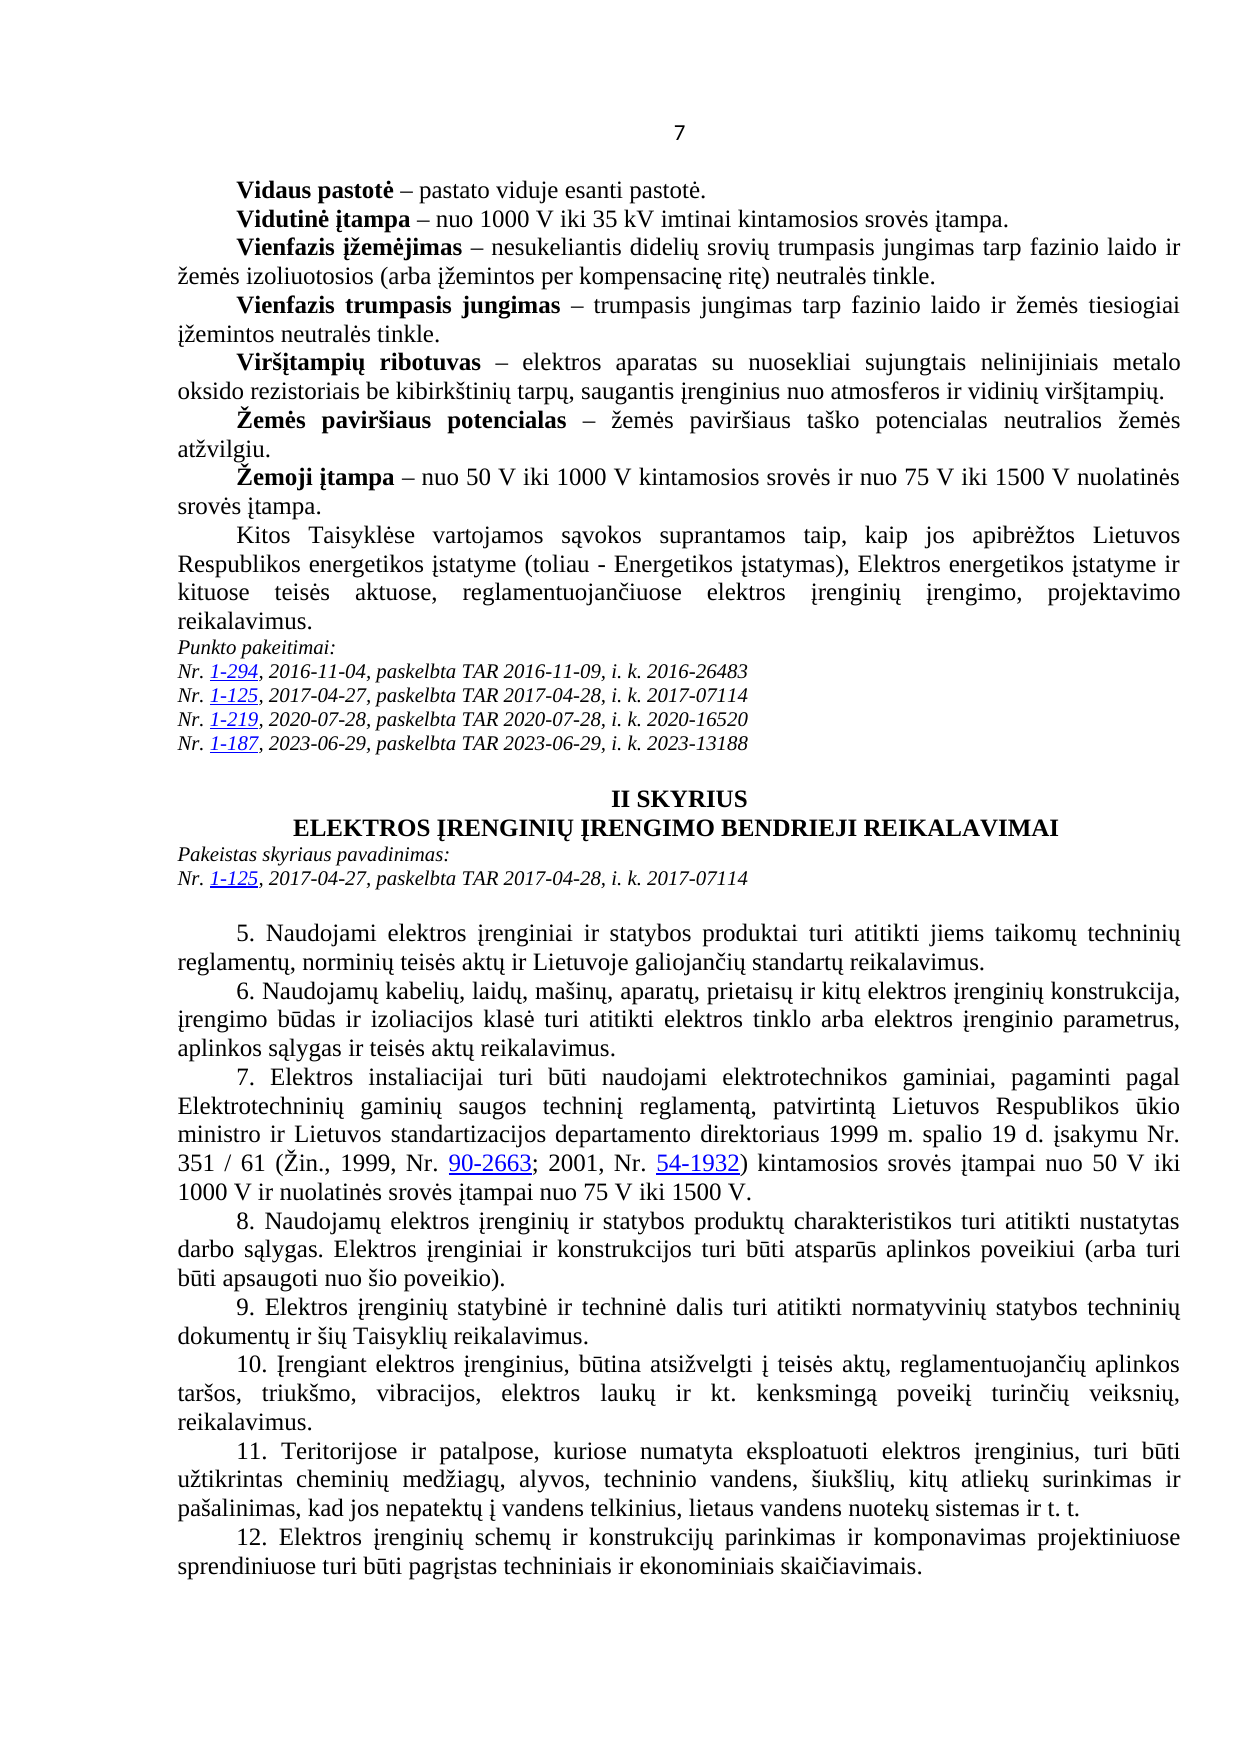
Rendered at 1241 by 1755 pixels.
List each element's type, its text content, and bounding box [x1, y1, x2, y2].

text 7. Elektros instaliacijai turi būti naudojami elektrotechnikos gaminiai, pagaminti pagal Elektrotechninių gaminių saugos techninį reglamentą, patvirtintą Lietuvos Respublikos ūkio ministro ir Lietuvos standartizacijos departamento direktoriaus 1999 m. spalio 19 d. įsakymu Nr. 351 / 61 (Žin., 1999, Nr. 90-2663; 2001, Nr. 54-1932) kintamosios srovės įtampai nuo 50 V iki 1000 V ir nuolatinės srovės įtampai nuo 75 V iki 1500 V. [177, 1062, 1181, 1206]
text Žemoji įtampa – nuo 50 V iki 1000 V kintamosios srovės ir nuo 75 V iki 1500 V nuolatinės srovės įtampa. [177, 462, 1181, 520]
text Nr. 1-294, 2016-11-04, paskelbta TAR 2016-11-09, i. k. 2016-26483 [177, 659, 1181, 683]
text 11. Teritorijose ir patalpose, kuriose numatyta eksploatuoti elektros įrenginius, turi būti užtikrintas cheminių medžiagų, alyvos, techninio vandens, šiukšlių, kitų atliekų surinkimas ir pašalinimas, kad jos nepatektų į vandens telkinius, lietaus vandens nuotekų sistemas ir t. t. [177, 1436, 1181, 1522]
text II SKYRIUS [177, 784, 1181, 813]
text Kitos Taisyklėse vartojamos sąvokos suprantamos taip, kaip jos apibrėžtos Lietuvos Respublikos energetikos įstatyme (toliau - Energetikos įstatymas), Elektros energetikos įstatyme ir kituose teisės aktuose, reglamentuojančiuose elektros įrenginių įrengimo, projektavimo reikalavimus. [177, 520, 1181, 635]
text Pakeistas skyriaus pavadinimas: [177, 841, 1181, 866]
text 5. Naudojami elektros įrenginiai ir statybos produktai turi atitikti jiems taikomų techninių reglamentų, norminių teisės aktų ir Lietuvoje galiojančių standartų reikalavimus. [177, 918, 1181, 976]
text Nr. 1-187, 2023-06-29, paskelbta TAR 2023-06-29, i. k. 2023-13188 [177, 731, 1181, 755]
text 9. Elektros įrenginių statybinė ir techninė dalis turi atitikti normatyvinių statybos techninių dokumentų ir šių Taisyklių reikalavimus. [177, 1292, 1181, 1349]
text 8. Naudojamų elektros įrenginių ir statybos produktų charakteristikos turi atitikti nustatytas darbo sąlygas. Elektros įrenginiai ir konstrukcijos turi būti atsparūs aplinkos poveikiui (arba turi būti apsaugoti nuo šio poveikio). [177, 1206, 1181, 1292]
text 10. Įrengiant elektros įrenginius, būtina atsižvelgti į teisės aktų, reglamentuojančių aplinkos taršos, triukšmo, vibracijos, elektros laukų ir kt. kenksmingą poveikį turinčių veiksnių, reikalavimus. [177, 1349, 1181, 1436]
text Punkto pakeitimai: [177, 635, 1181, 659]
text 6. Naudojamų kabelių, laidų, mašinų, aparatų, prietaisų ir kitų elektros įrenginių konstrukcija, įrengimo būdas ir izoliacijos klasė turi atitikti elektros tinklo arba elektros įrenginio parametrus, aplinkos sąlygas ir teisės aktų reikalavimus. [177, 976, 1181, 1062]
text Nr. 1-219, 2020-07-28, paskelbta TAR 2020-07-28, i. k. 2020-16520 [177, 707, 1181, 731]
text Vidaus pastotė – pastato viduje esanti pastotė. [177, 175, 1181, 204]
text Vidutinė įtampa – nuo 1000 V iki 35 kV imtinai kintamosios srovės įtampa. [177, 204, 1181, 232]
text Vienfazis įžemėjimas – nesukeliantis didelių srovių trumpasis jungimas tarp fazinio laido ir žemės izoliuotosios (arba įžemintos per kompensacinę ritę) neutralės tinkle. [177, 232, 1181, 290]
text Nr. 1-125, 2017-04-27, paskelbta TAR 2017-04-28, i. k. 2017-07114 [177, 683, 1181, 707]
text Vienfazis trumpasis jungimas – trumpasis jungimas tarp fazinio laido ir žemės tiesiogiai įžemintos neutralės tinkle. [177, 290, 1181, 347]
text Viršįtampių ribotuvas – elektros aparatas su nuosekliai sujungtais nelinijiniais metalo oksido rezistoriais be kibirkštinių tarpų, saugantis įrenginius nuo atmosferos ir vidinių viršįtampių. [177, 347, 1181, 405]
text Nr. 1-125, 2017-04-27, paskelbta TAR 2017-04-28, i. k. 2017-07114 [177, 866, 1181, 889]
text Žemės paviršiaus potencialas – žemės paviršiaus taško potencialas neutralios žemės atžvilgiu. [177, 405, 1181, 462]
text 12. Elektros įrenginių schemų ir konstrukcijų parinkimas ir komponavimas projektiniuose sprendiniuose turi būti pagrįstas techniniais ir ekonominiais skaičiavimais. [177, 1522, 1181, 1579]
text ELEKTROS ĮRENGINIŲ ĮRENGIMO BENDRIEJI REIKALAVIMAI [177, 813, 1181, 841]
